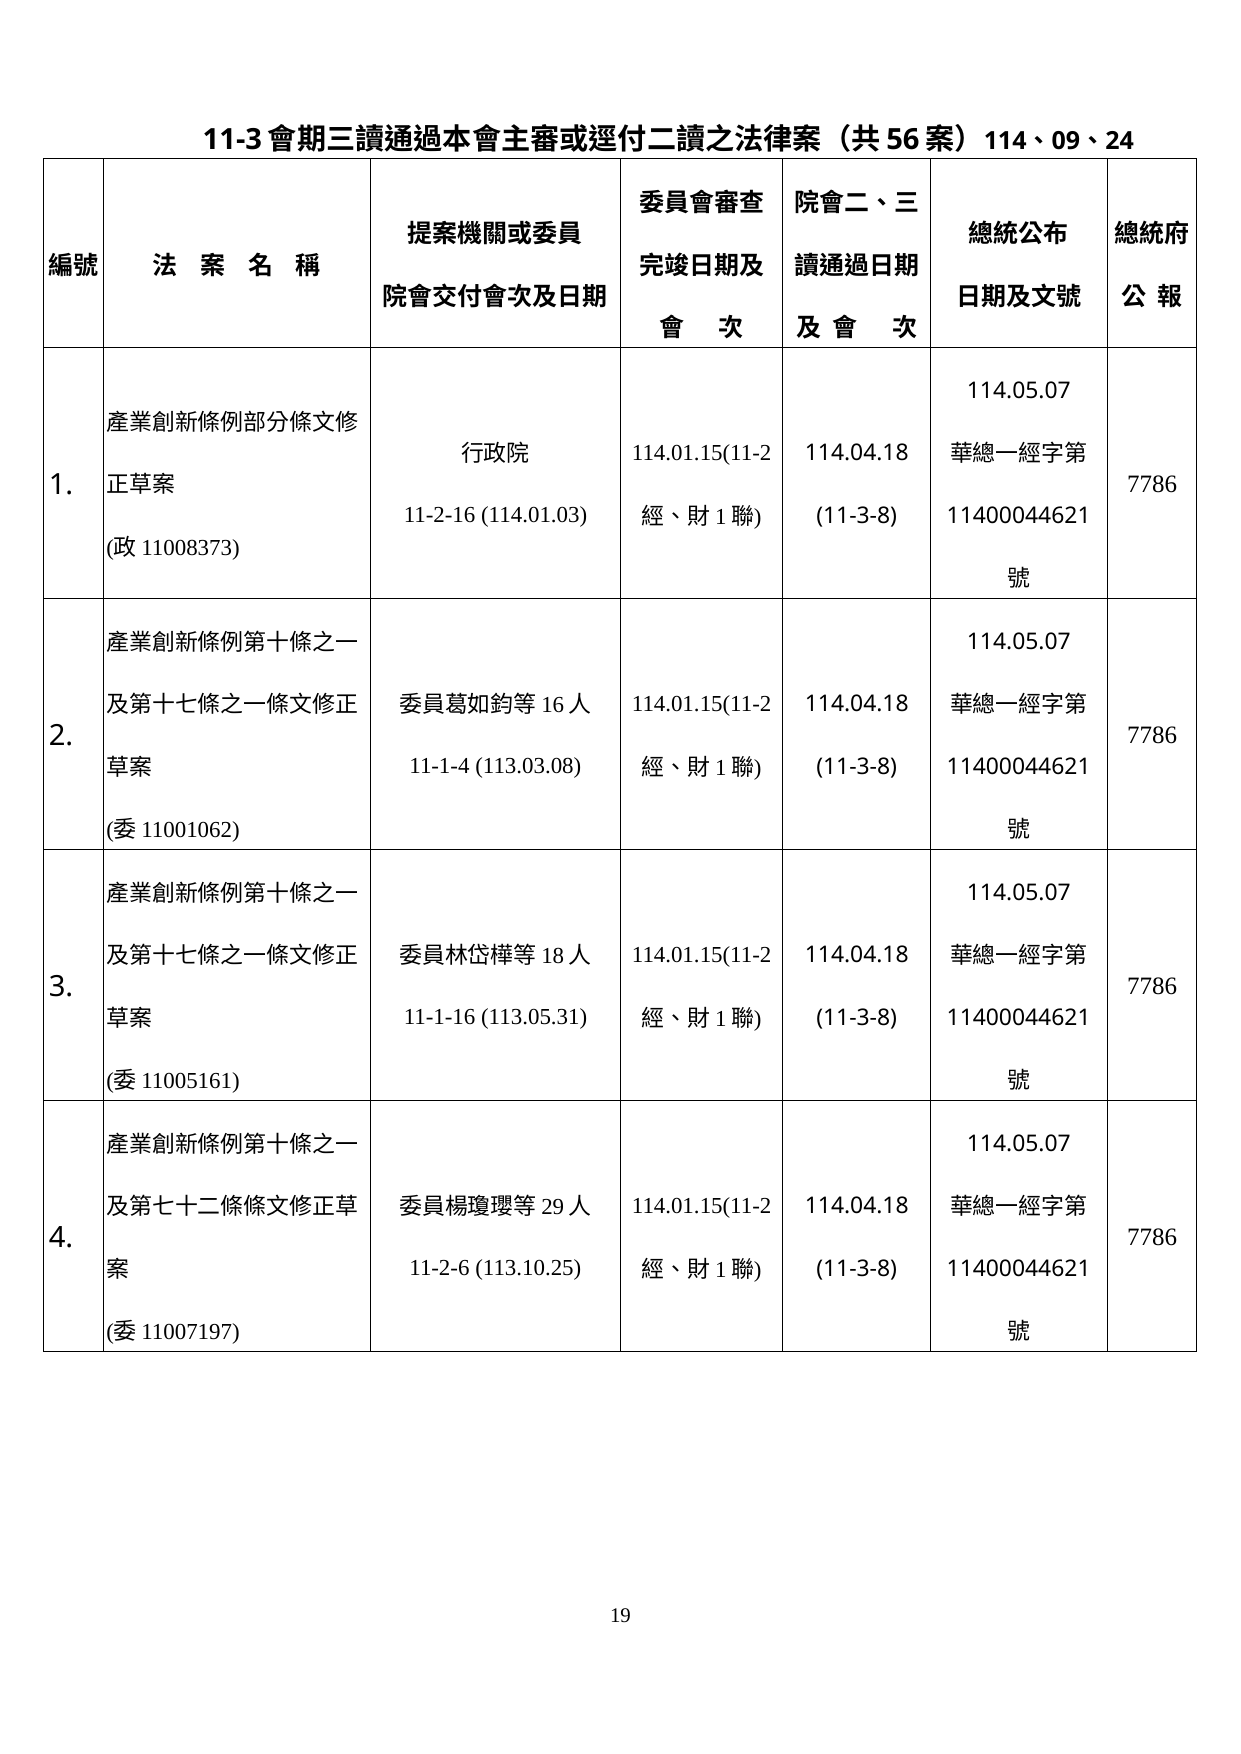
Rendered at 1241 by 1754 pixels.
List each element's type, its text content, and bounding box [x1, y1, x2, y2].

table_cell [44, 850, 103, 1100]
table_cell 114.01.15(11-2經、財1聯) [621, 599, 782, 849]
table_cell [44, 348, 103, 598]
table_cell 行政院 11-2-16 (114.01.03) [371, 348, 620, 598]
table_cell 7786 [1108, 850, 1196, 1100]
table_cell 114.04.18 (11-3-8) [783, 850, 930, 1100]
table_cell 114.05.07 華總一經字第11400044621號 [931, 348, 1107, 598]
table_cell 114.05.07 華總一經字第11400044621號 [931, 1101, 1107, 1351]
table_cell 產業創新條例第十條之一及第七十二條條文修正草案 (委11007197) [104, 1101, 370, 1351]
table_header 總統府 公 報 [1108, 159, 1196, 347]
table_cell 產業創新條例第十條之一及第十七條之一條文修正草案 (委11005161) [104, 850, 370, 1100]
table_cell 委員楊瓊瓔等29人 11-2-6 (113.10.25) [371, 1101, 620, 1351]
table_header 提案機關或委員 院會交付會次及日期 [371, 159, 620, 347]
table_header 法 案 名 稱 [104, 159, 370, 347]
table_header 編號 [44, 159, 103, 347]
table_cell [44, 599, 103, 849]
table_cell 產業創新條例第十條之一及第十七條之一條文修正草案 (委11001062) [104, 599, 370, 849]
table_cell 114.05.07 華總一經字第11400044621號 [931, 850, 1107, 1100]
table_cell 114.01.15(11-2經、財1聯) [621, 348, 782, 598]
table_cell 114.01.15(11-2經、財1聯) [621, 850, 782, 1100]
table_header 總統公布 日期及文號 [931, 159, 1107, 347]
table_cell 委員林岱樺等18人 11-1-16 (113.05.31) [371, 850, 620, 1100]
table_cell 委員葛如鈞等16人 11-1-4 (113.03.08) [371, 599, 620, 849]
table_cell 7786 [1108, 1101, 1196, 1351]
table_cell 7786 [1108, 348, 1196, 598]
text 11-3會期三讀通過本會主審或逕付二讀之法律案（共56案）114、09、24 [112, 96, 1165, 158]
table_cell 114.05.07 華總一經字第11400044621號 [931, 599, 1107, 849]
table_cell 產業創新條例部分條文修正草案 (政11008373) [104, 348, 370, 598]
table_cell 114.04.18 (11-3-8) [783, 599, 930, 849]
table_cell 114.04.18 (11-3-8) [783, 348, 930, 598]
table_cell [44, 1101, 103, 1351]
table_cell 114.04.18 (11-3-8) [783, 1101, 930, 1351]
table_header 院會二、三讀通過日期及 會 次 [783, 159, 930, 347]
table_cell 114.01.15(11-2經、財1聯) [621, 1101, 782, 1351]
table_header 委員會審查 完竣日期及 會 次 [621, 159, 782, 347]
table_cell 7786 [1108, 599, 1196, 849]
